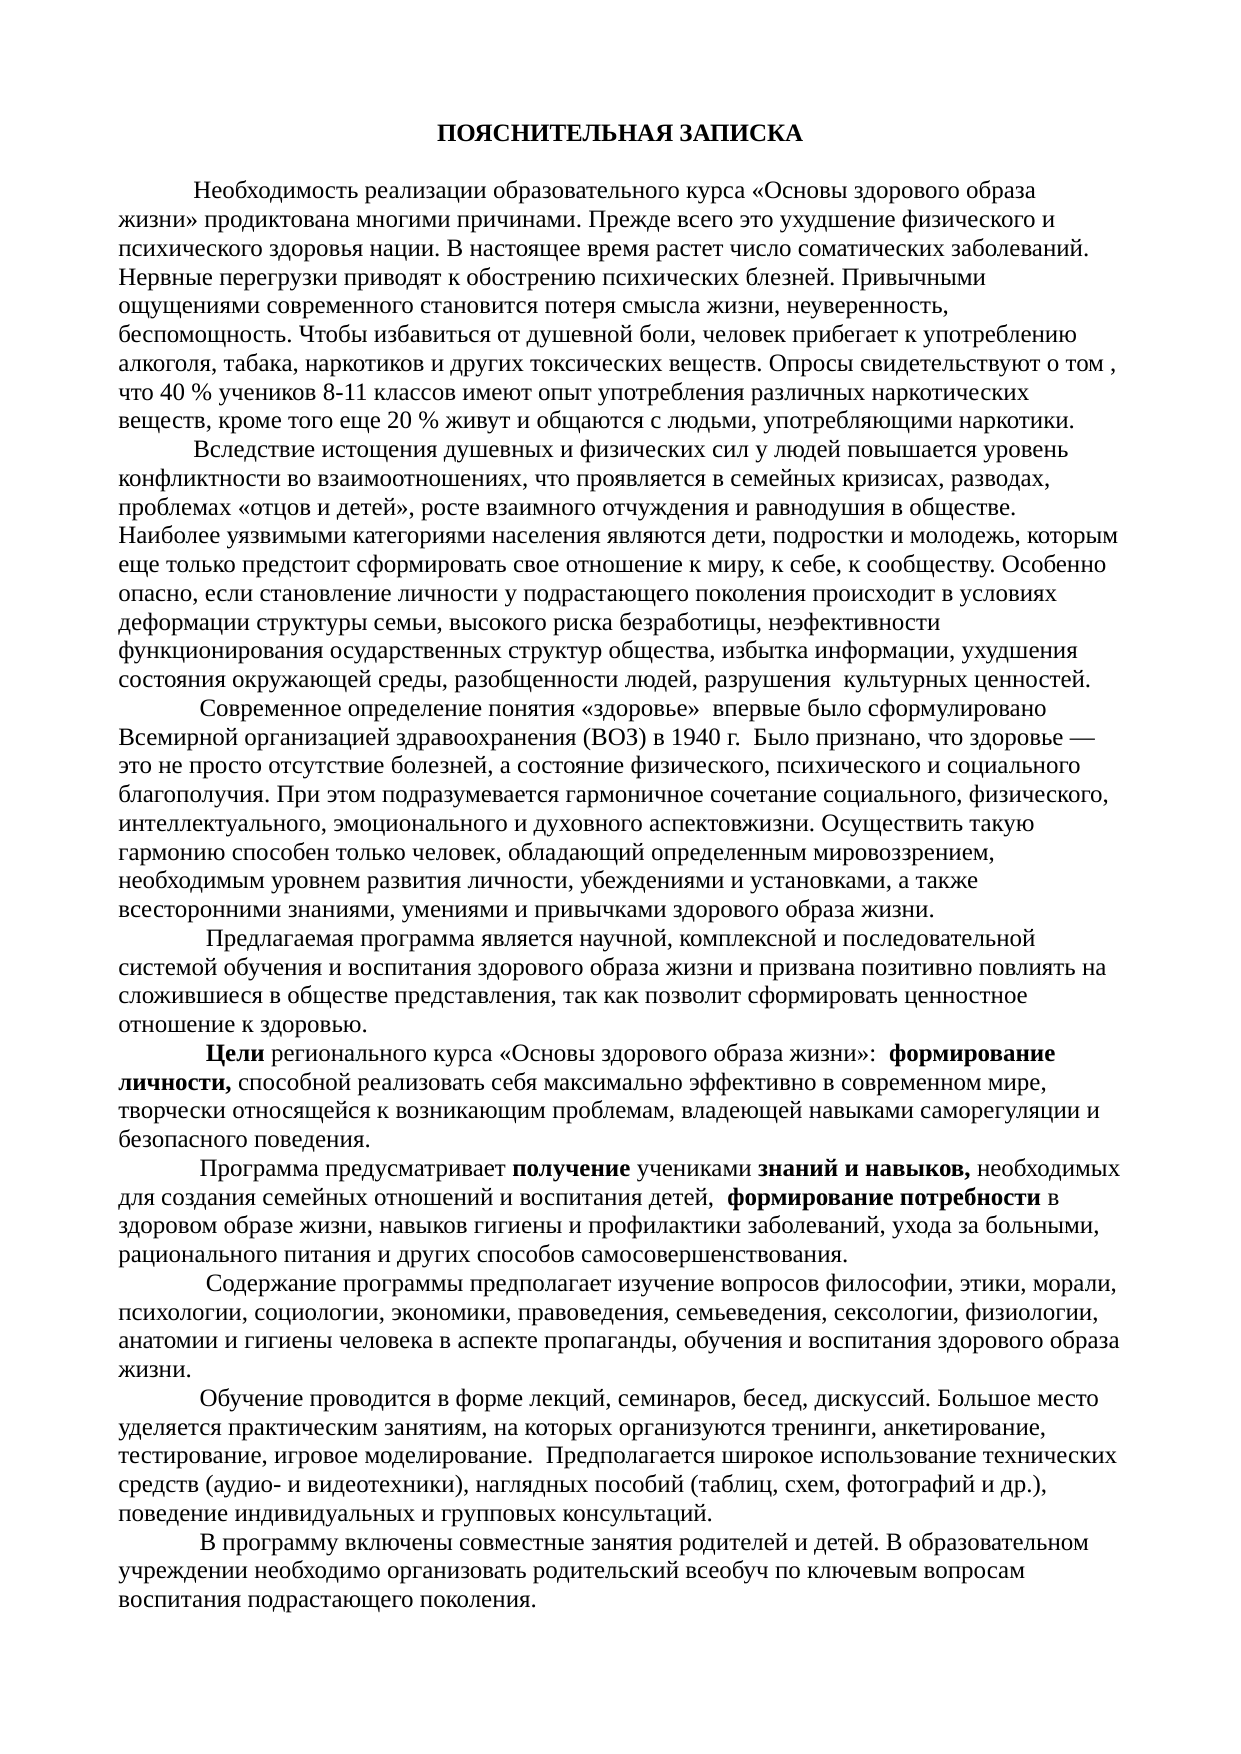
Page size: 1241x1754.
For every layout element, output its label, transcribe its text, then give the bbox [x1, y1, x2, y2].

text Предлагаемая программа является научной, комплексной и последовательной системой обучения и воспитания здорового образа жизни и призвана позитивно повлиять на сложившиеся в обществе представления, так как позволит сформировать ценностное отношение к здоровью. [118, 923, 1122, 1038]
text Цели регионального курса «Основы здорового образа жизни»: формирование личности, способной реализовать себя максимально эффективно в современном мире, творчески относящейся к возникающим проблемам, владеющей навыками саморегуляции и безопасного поведения. [118, 1038, 1122, 1153]
text Обучение проводится в форме лекций, семинаров, бесед, дискуссий. Большое место уделяется практическим занятиям, на которых организуются тренинги, анкетирование, тестирование, игровое моделирование. Предполагается широкое использование технических средств (аудио- и видеотехники), наглядных пособий (таблиц, схем, фотографий и др.), поведение индивидуальных и групповых консультаций. [118, 1383, 1122, 1527]
text Программа предусматривает получение учениками знаний и навыков, необходимых для создания семейных отношений и воспитания детей, формирование потребности в здоровом образе жизни, навыков гигиены и профилактики заболеваний, ухода за больными, рационального питания и других способов самосовершенствования. [118, 1153, 1122, 1268]
text В программу включены совместные занятия родителей и детей. В образовательном учреждении необходимо организовать родительский всеобуч по ключевым вопросам воспитания подрастающего поколения. [118, 1527, 1122, 1613]
text Современное определение понятия «здоровье» впервые было сформулировано Всемирной организацией здравоохранения (ВОЗ) в 1940 г. Было признано, что здоровье — это не просто отсутствие болезней, а состояние физического, психического и социального благополучия. При этом подразумевается гармоничное сочетание социального, физического, интеллектуального, эмоционального и духовного аспектовжизни. Осуществить такую гармонию способен только человек, обладающий определенным мировоззрением, необходимым уровнем развития личности, убеждениями и установками, а также всесторонними знаниями, умениями и привычками здорового образа жизни. [118, 693, 1122, 923]
text Вследствие истощения душевных и физических сил у людей повышается уровень конфликтности во взаимоотношениях, что проявляется в семейных кризисах, разводах, проблемах «отцов и детей», росте взаимного отчуждения и равнодушия в обществе. Наиболее уязвимыми категориями населения являются дети, подростки и молодежь, которым еще только предстоит сформировать свое отношение к миру, к себе, к сообществу. Особенно опасно, если становление личности у подрастающего поколения происходит в условиях деформации структуры семьи, высокого риска безработицы, неэфективности функционирования осударственных структур общества, избытка информации, ухудшения состояния окружающей среды, разобщенности людей, разрушения культурных ценностей. [118, 434, 1122, 693]
text Содержание программы предполагает изучение вопросов философии, этики, морали, психологии, социологии, экономики, правоведения, семьеведения, сексологии, физиологии, анатомии и гигиены человека в аспекте пропаганды, обучения и воспитания здорового образа жизни. [118, 1268, 1122, 1383]
text Необходимость реализации образовательного курса «Основы здорового образа жизни» продиктована многими причинами. Прежде всего это ухудшение физического и психического здоровья нации. В настоящее время растет число соматических заболеваний. Нервные перегрузки приводят к обострению психических блезней. Привычными ощущениями современного становится потеря смысла жизни, неуверенность, беспомощность. Чтобы избавиться от душевной боли, человек прибегает к употреблению алкоголя, табака, наркотиков и других токсических веществ. Опросы свидетельствуют о том , что 40 % учеников 8-11 классов имеют опыт употребления различных наркотических веществ, кроме того еще 20 % живут и общаются с людьми, употребляющими наркотики. [118, 176, 1122, 434]
text ПОЯСНИТЕЛЬНАЯ ЗАПИСКА [118, 118, 1122, 147]
